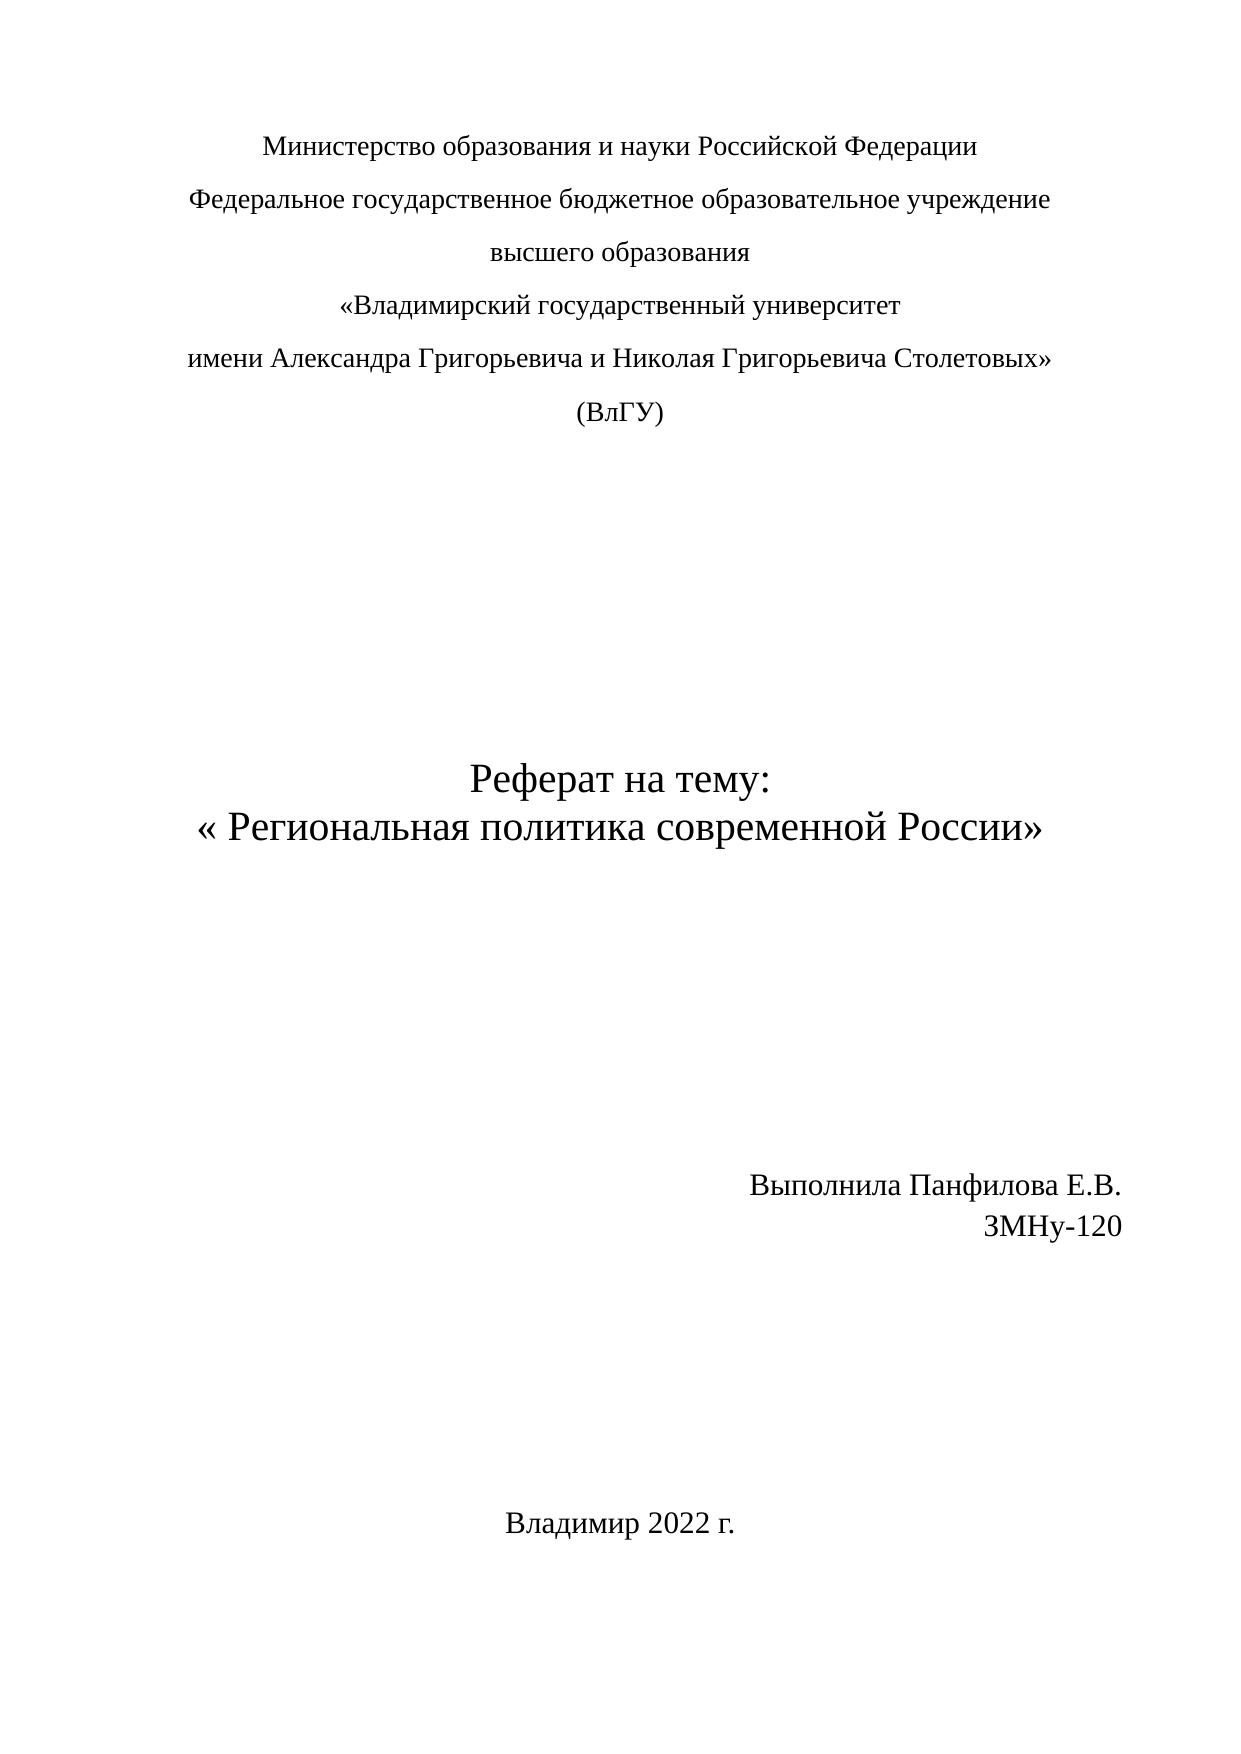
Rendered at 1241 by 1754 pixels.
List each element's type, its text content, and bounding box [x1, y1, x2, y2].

text (ВлГУ) [118, 395, 1122, 427]
text высшего образования [118, 235, 1122, 267]
text Выполнила Панфилова Е.В. ЗМНу-120 [118, 1166, 1122, 1313]
text Реферат на тему: « Региональная политика современной России» [118, 753, 1122, 849]
text «Владимирский государственный университет [118, 288, 1122, 321]
text имени Александра Григорьевича и Николая Григорьевича Столетовых» [118, 341, 1122, 374]
text Федеральное государственное бюджетное образовательное учреждение [118, 182, 1122, 214]
text Владимир 2022 г. [118, 1504, 1122, 1540]
text Министерство образования и науки Российской Федерации [118, 128, 1122, 161]
